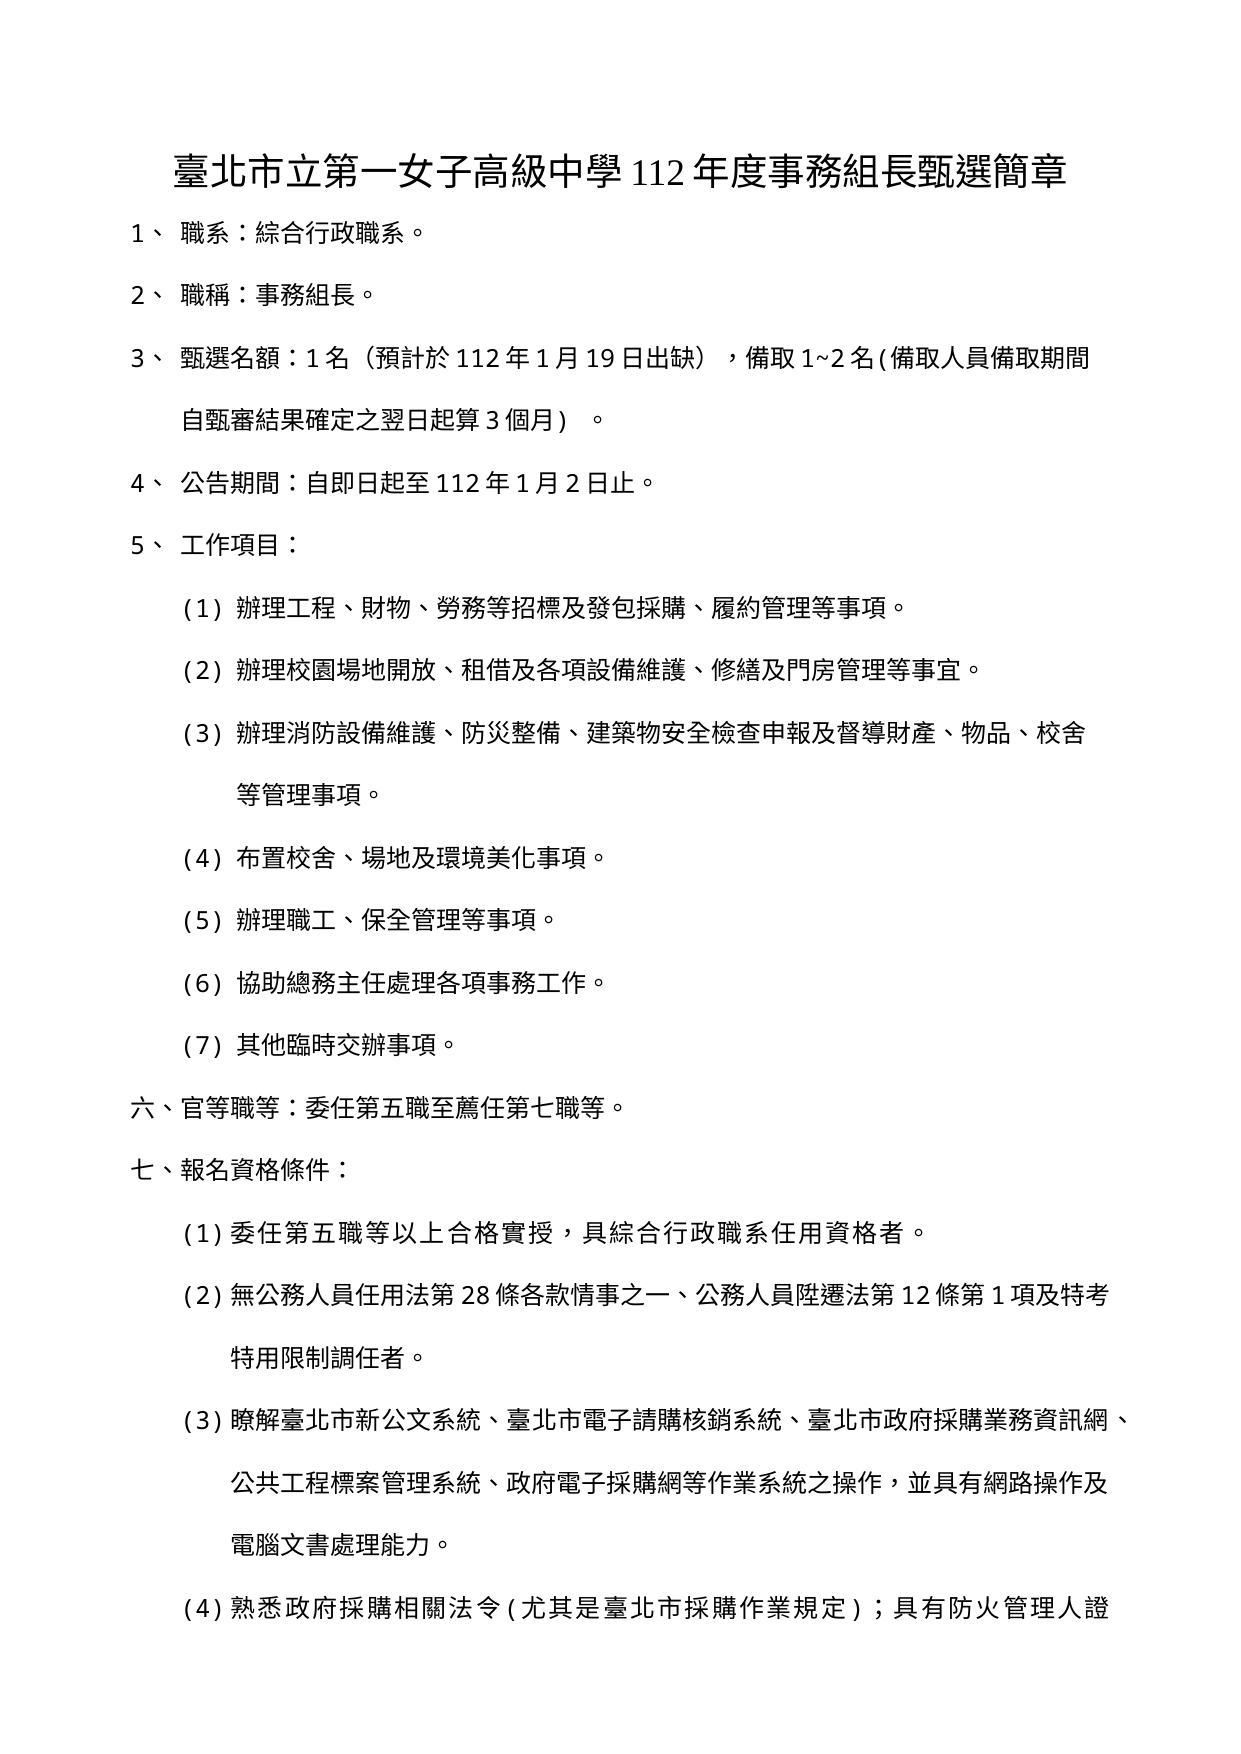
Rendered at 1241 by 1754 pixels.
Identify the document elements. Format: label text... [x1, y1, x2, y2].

list 無公務人員任用法第28條各款情事之一、公務人員陞遷法第12條第1項及特考特用限制調任者。 [180, 1252, 1110, 1377]
list 辦理校園場地開放、租借及各項設備維護、修繕及門房管理等事宜。 [180, 627, 1110, 689]
list 協助總務主任處理各項事務工作。 [180, 939, 1110, 1002]
list 辦理工程、財物、勞務等招標及發包採購、履約管理等事項。 [180, 564, 1110, 627]
list 甄選名額：1名（預計於112年1月19日出缺），備取1~2名(備取人員備取期間自甄審結果確定之翌日起算3個月) 。 [130, 314, 1110, 439]
list 公告期間：自即日起至112年1月2日止。 [130, 439, 1110, 502]
list 辦理消防設備維護、防災整備、建築物安全檢查申報及督導財產、物品、校舍等管理事項。 [180, 689, 1110, 814]
text 臺北市立第一女子高級中學112年度事務組長甄選簡章 [130, 127, 1110, 189]
list 其他臨時交辦事項。 [180, 1002, 1110, 1064]
list 辦理職工、保全管理等事項。 [180, 877, 1110, 939]
list 布置校舍、場地及環境美化事項。 [180, 814, 1110, 877]
text 七、報名資格條件： [130, 1127, 1110, 1189]
list 職系：綜合行政職系。 [130, 189, 1110, 252]
list 瞭解臺北市新公文系統、臺北市電子請購核銷系統、臺北市政府採購業務資訊網、公共工程標案管理系統、政府電子採購網等作業系統之操作，並具有網路操作及電腦文書處理能力。 [180, 1377, 1110, 1564]
list 工作項目： [130, 502, 1110, 564]
list 熟悉政府採購相關法令(尤其是臺北市採購作業規定)；具有防火管理人證 [180, 1564, 1110, 1627]
list 委任第五職等以上合格實授，具綜合行政職系任用資格者。 [180, 1189, 1110, 1252]
list 職稱：事務組長。 [130, 252, 1110, 314]
text 六、官等職等：委任第五職至薦任第七職等。 [130, 1064, 1110, 1127]
